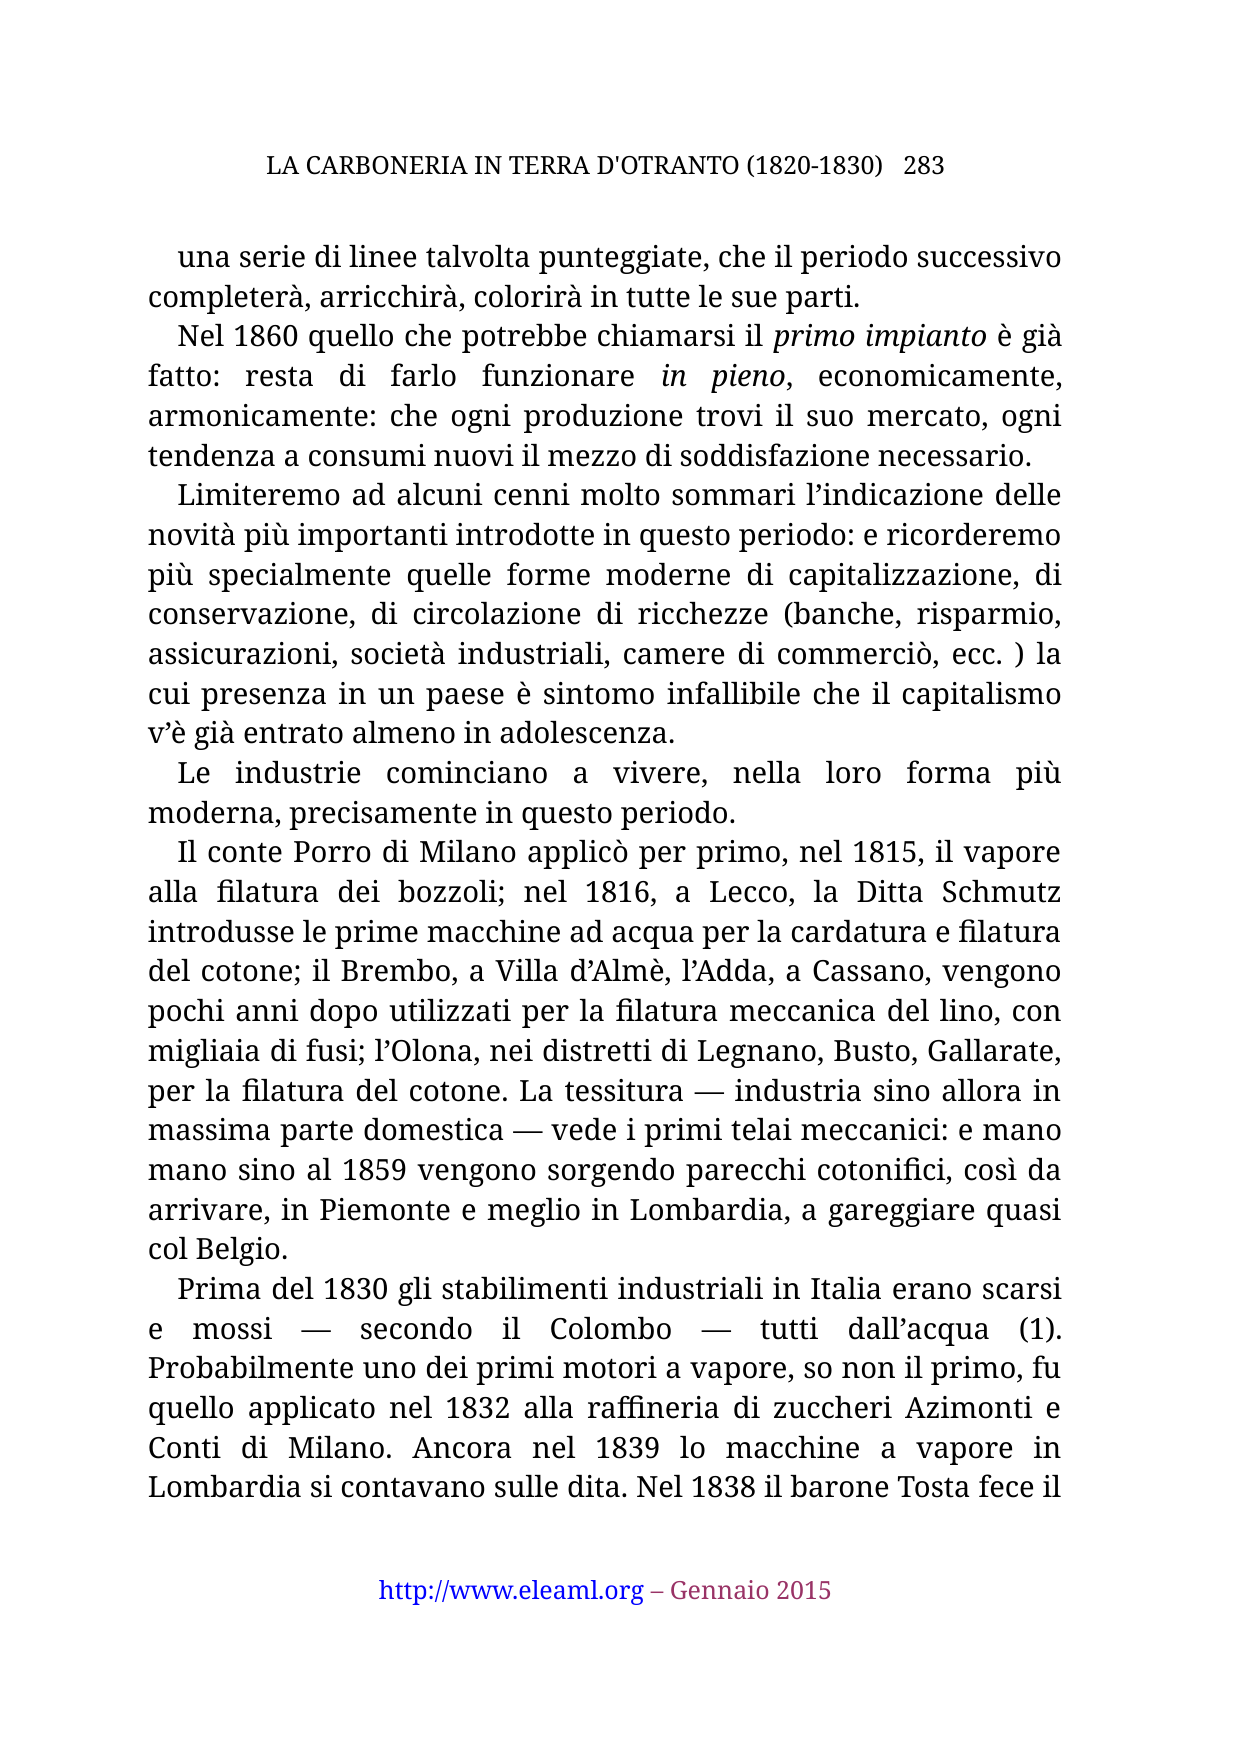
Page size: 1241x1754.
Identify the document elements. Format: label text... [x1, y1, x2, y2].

text Limiteremo ad alcuni cenni molto sommari l’indicazione delle novità più importanti introdotte in questo periodo: e ricorderemo più specialmente quelle forme moderne di capitalizzazione, di conservazione, di circolazione di ricchezze (banche, risparmio, assicurazioni, società industriali, camere di commerciò, ecc. ) la cui presenza in un paese è sintomo infallibile che il capitalismo v’è già entrato almeno in adolescenza. [148, 474, 1063, 752]
text Prima del 1830 gli stabilimenti industriali in Italia erano scarsi e mossi — secondo il Colombo — tutti dall’acqua (1). Probabilmente uno dei primi motori a vapore, so non il primo, fu quello applicato nel 1832 alla raffineria di zuccheri Azimonti e Conti di Milano. Ancora nel 1839 lo macchine a vapore in Lombardia si contavano sulle dita. Nel 1838 il barone Tosta fece il [148, 1268, 1063, 1506]
text una serie di linee talvolta punteggiate, che il periodo successivo completerà, arricchirà, colorirà in tutte le sue parti. [148, 236, 1063, 316]
text Nel 1860 quello che potrebbe chiamarsi il primo impianto è già fatto: resta di farlo funzionare in pieno, economicamente, armonicamente: che ogni produzione trovi il suo mercato, ogni tendenza a consumi nuovi il mezzo di soddisfazione necessario. [148, 316, 1063, 474]
text Il conte Porro di Milano applicò per primo, nel 1815, il vapore alla filatura dei bozzoli; nel 1816, a Lecco, la Ditta Schmutz introdusse le prime macchine ad acqua per la cardatura e filatura del cotone; il Brembo, a Villa d’Almè, l’Adda, a Cassano, vengono pochi anni dopo utilizzati per la filatura meccanica del lino, con migliaia di fusi; l’Olona, nei distretti di Legnano, Busto, Gallarate, per la filatura del cotone. La tessitura — industria sino allora in massima parte domestica — vede i primi telai meccanici: e mano mano sino al 1859 vengono sorgendo parecchi cotonifici, così da arrivare, in Piemonte e meglio in Lombardia, a gareggiare quasi col Belgio. [148, 832, 1063, 1268]
text Le industrie cominciano a vivere, nella loro forma più moderna, precisamente in questo periodo. [148, 752, 1063, 832]
